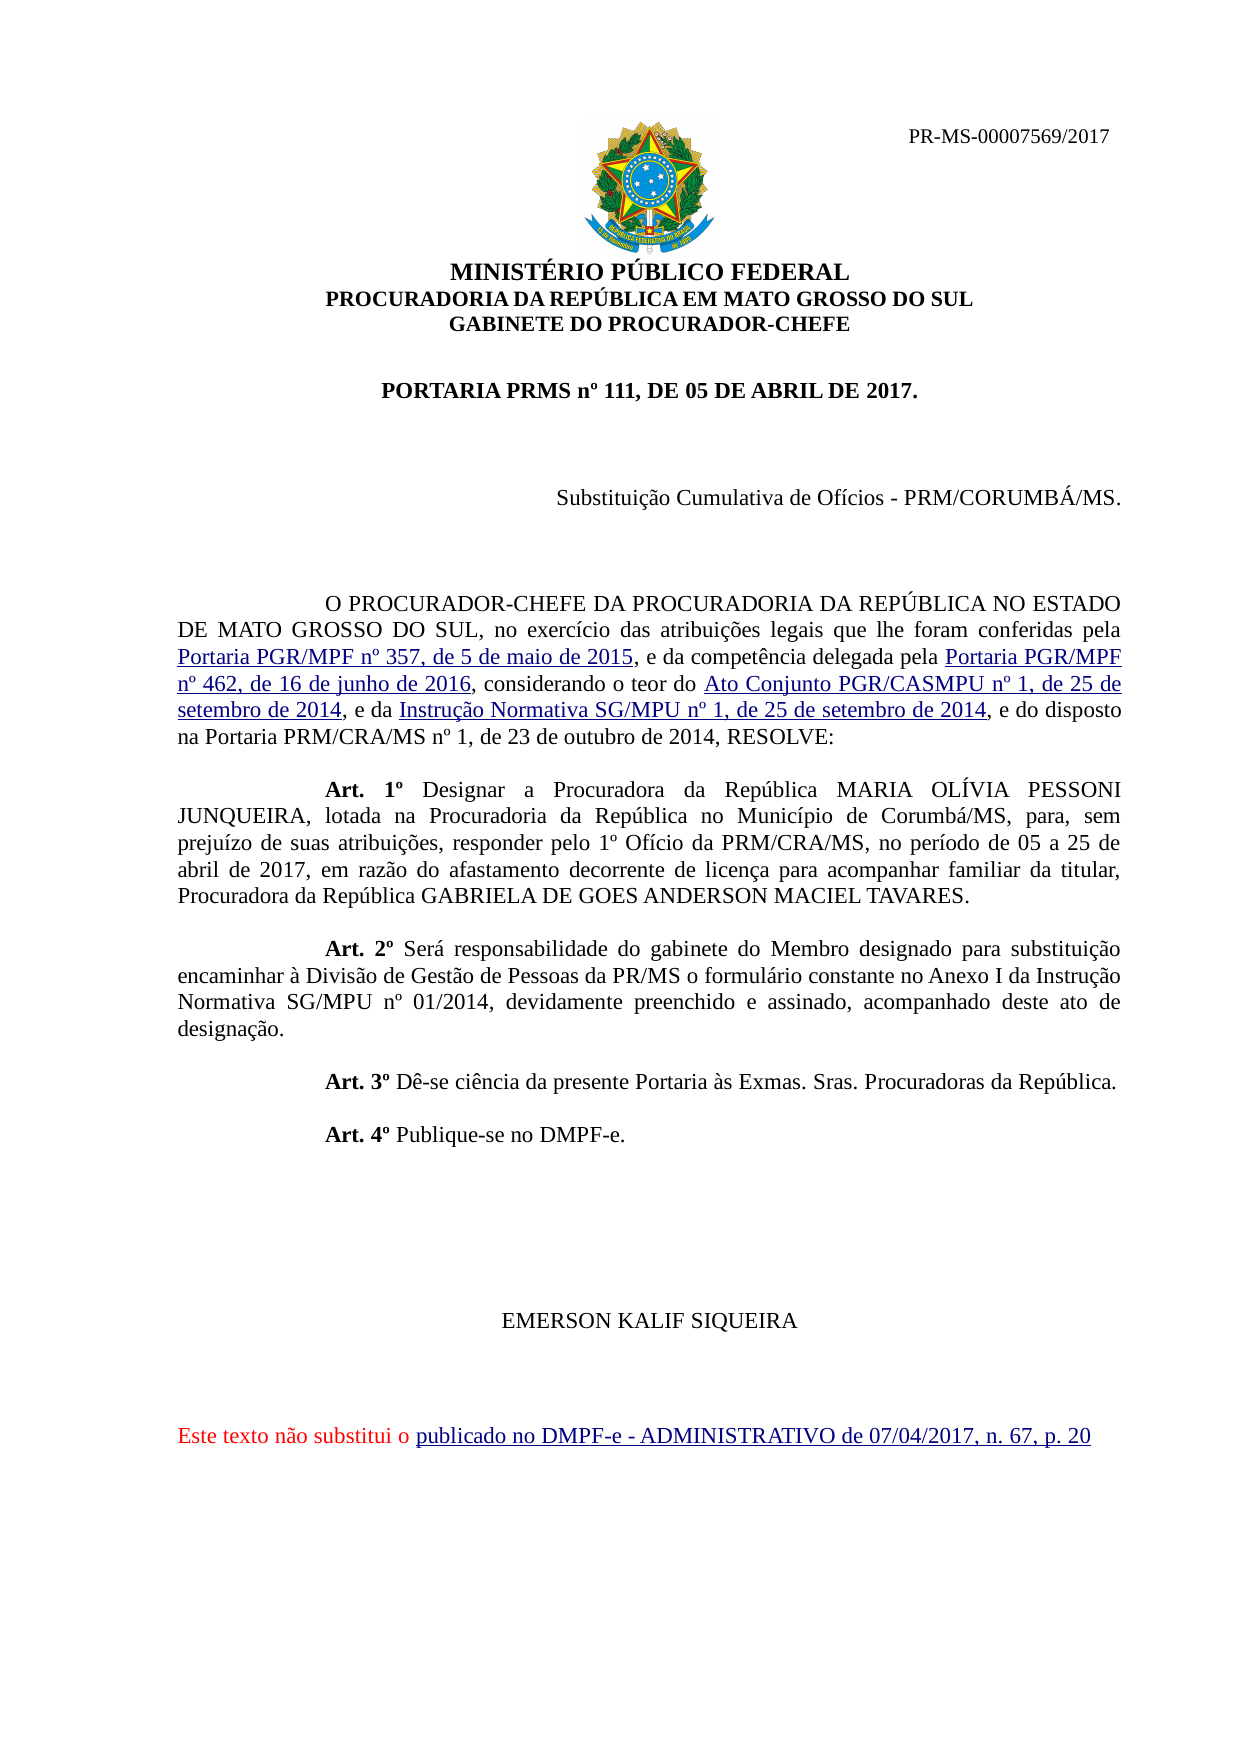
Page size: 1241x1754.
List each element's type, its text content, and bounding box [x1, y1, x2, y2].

text GABINETE DO PROCURADOR-CHEFE [177, 311, 1122, 336]
text Art. 1º Designar a Procuradora da República MARIA OLÍVIA PESSONI JUNQUEIRA, lotada na Procuradoria da República no Município de Corumbá/MS, para, sem prejuízo de suas atribuições, responder pelo 1º Ofício da PRM/CRA/MS, no período de 05 a 25 de abril de 2017, em razão do afastamento decorrente de licença para acompanhar familiar da titular, Procuradora da República GABRIELA DE GOES ANDERSON MACIEL TAVARES. [177, 776, 1122, 908]
text EMERSON KALIF SIQUEIRA [177, 1307, 1122, 1333]
text Art. 2º Será responsabilidade do gabinete do Membro designado para substituição encaminhar à Divisão de Gestão de Pessoas da PR/MS o formulário constante no Anexo I da Instrução Normativa SG/MPU nº 01/2014, devidamente preenchido e assinado, acompanhado deste ato de designação. [177, 935, 1122, 1041]
text PR-MS-00007569/2017 [808, 123, 1115, 148]
text Substituição Cumulativa de Ofícios - PRM/CORUMBÁ/MS. [473, 483, 1122, 510]
text Este texto não substitui o publicado no DMPF-e - ADMINISTRATIVO de 07/04/2017, n. 67, p. 20 [177, 1422, 1122, 1448]
text PROCURADORIA DA REPÚBLICA EM MATO GROSSO DO SUL [177, 285, 1122, 311]
text Art. 3º Dê-se ciência da presente Portaria às Exmas. Sras. Procuradoras da República. [177, 1068, 1122, 1094]
text MINISTÉRIO PÚBLICO FEDERAL [177, 118, 1122, 285]
text Art. 4º Publique-se no DMPF-e. [177, 1121, 1122, 1148]
text PORTARIA PRMS nº 111, DE 05 DE ABRIL DE 2017. [177, 377, 1122, 404]
text O PROCURADOR-CHEFE DA PROCURADORIA DA REPÚBLICA NO ESTADO DE MATO GROSSO DO SUL, no exercício das atribuições legais que lhe foram conferidas pela Portaria PGR/MPF nº 357, de 5 de maio de 2015, e da competência delegada pela Portaria PGR/MPF nº 462, de 16 de junho de 2016, considerando o teor do Ato Conjunto PGR/CASMPU nº 1, de 25 de setembro de 2014, e da Instrução Normativa SG/MPU nº 1, de 25 de setembro de 2014, e do disposto na Portaria PRM/CRA/MS nº 1, de 23 de outubro de 2014, RESOLVE: [177, 590, 1122, 749]
